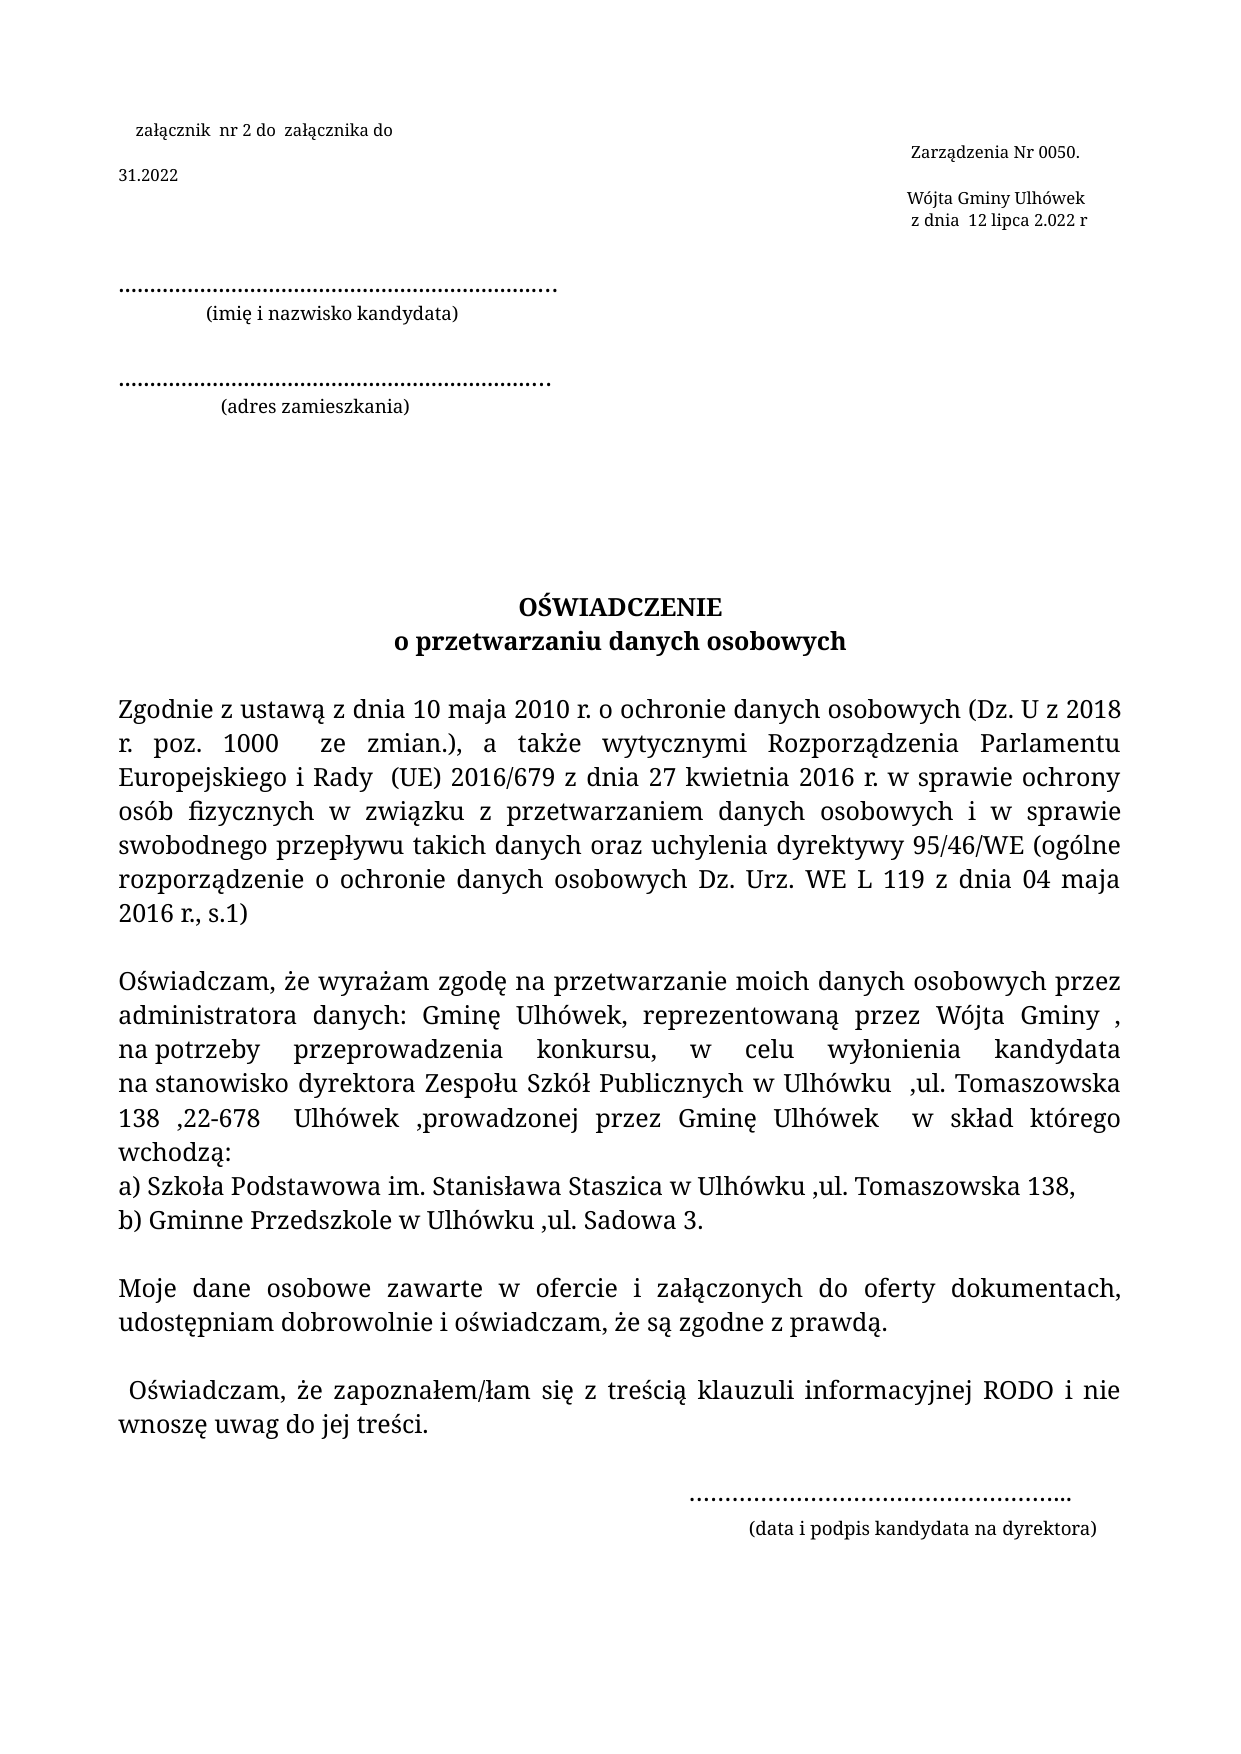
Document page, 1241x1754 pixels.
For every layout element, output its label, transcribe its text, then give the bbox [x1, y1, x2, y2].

text Zgodnie z ustawą z dnia 10 maja 2010 r. o ochronie danych osobowych (Dz. U z 2018 r. poz. 1000 ze zmian.), a także wytycznymi Rozporządzenia Parlamentu Europejskiego i Rady (UE) 2016/679 z dnia 27 kwietnia 2016 r. w sprawie ochrony osób fizycznych w związku z przetwarzaniem danych osobowych i w sprawie swobodnego przepływu takich danych oraz uchylenia dyrektywy 95/46/WE (ogólne rozporządzenie o ochronie danych osobowych Dz. Urz. WE L 119 z dnia 04 maja 2016 r., s.1) [118, 691, 1122, 930]
text o przetwarzaniu danych osobowych [118, 623, 1122, 657]
text a) Szkoła Podstawowa im. Stanisława Staszica w Ulhówku ,ul. Tomaszowska 138, [118, 1168, 1122, 1202]
text b) Gminne Przedszkole w Ulhówku ,ul. Sadowa 3. [118, 1202, 1122, 1236]
text Moje dane osobowe zawarte w ofercie i załączonych do oferty dokumentach, udostępniam dobrowolnie i oświadczam, że są zgodne z prawdą. [118, 1271, 1122, 1339]
text (data i podpis kandydata na dyrektora) [118, 1509, 1122, 1543]
text OŚWIADCZENIE [118, 589, 1122, 623]
text ……………………………………………... [118, 1475, 1122, 1509]
text załącznik nr 2 do załącznika do Zarządzenia Nr 0050. 31.2022 Wójta Gminy Ulhówek z dnia 12 lipca 2.022 r [118, 118, 1122, 232]
text (imię i nazwisko kandydata) [118, 300, 1122, 325]
text (adres zamieszkania) [118, 393, 1122, 419]
text Oświadczam, że zapoznałem/łam się z treścią klauzuli informacyjnej RODO i nie wnoszę uwag do jej treści. [118, 1373, 1122, 1441]
text ..................................................................… [118, 359, 1122, 393]
text Oświadczam, że wyrażam zgodę na przetwarzanie moich danych osobowych przez administratora danych: Gminę Ulhówek, reprezentowaną przez Wójta Gminy , na potrzeby przeprowadzenia konkursu, w celu wyłonienia kandydata na stanowisko dyrektora Zespołu Szkół Publicznych w Ulhówku ,ul. Tomaszowska 138 ,22-678 Ulhówek ,prowadzonej przez Gminę Ulhówek w skład którego wchodzą: [118, 964, 1122, 1168]
text ...................................................................… [118, 266, 1122, 300]
